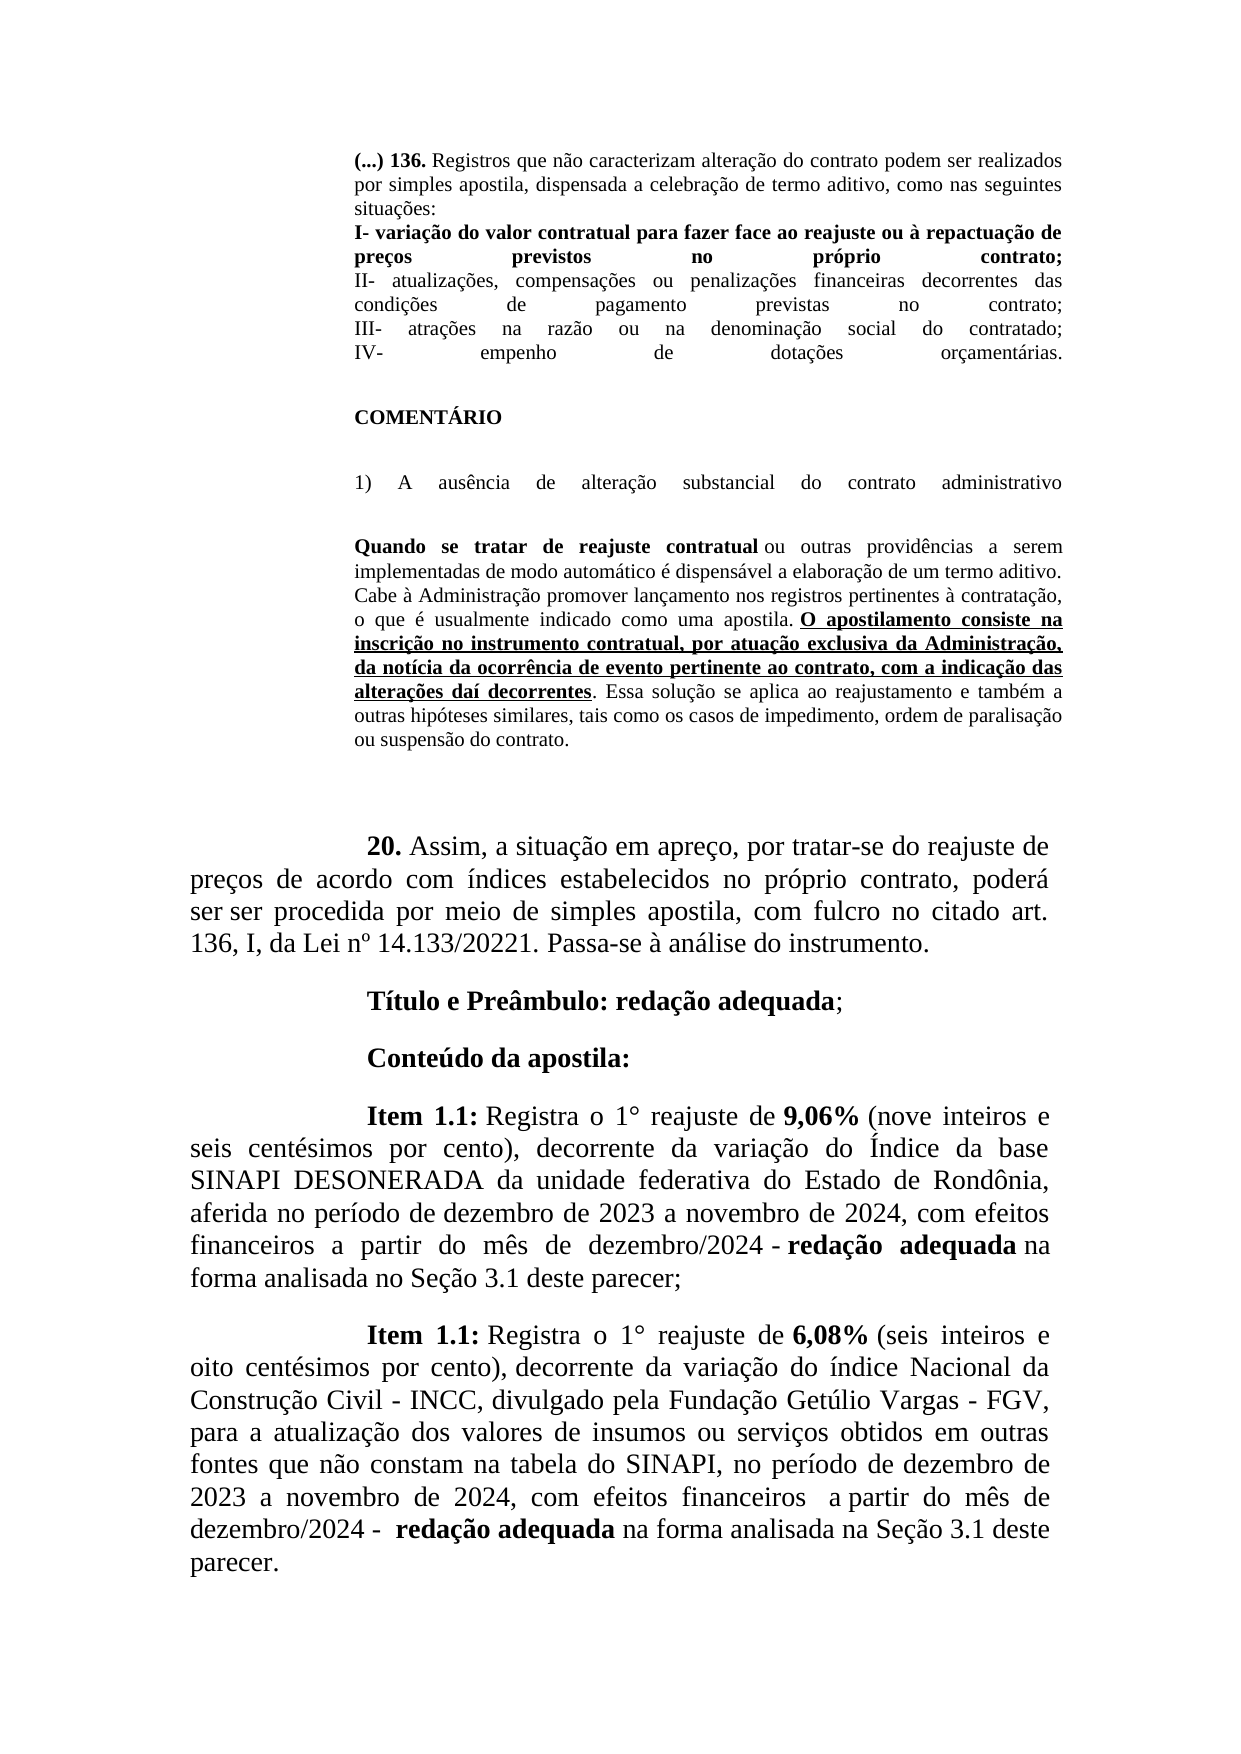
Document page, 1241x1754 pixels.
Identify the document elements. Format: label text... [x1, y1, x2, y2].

text alterações daí decorrentes. Essa solução se aplica ao reajustamento e também a outras hipóteses similares, tais como os casos de impedimento, ordem de paralisação ou suspensão do contrato. [354, 677, 1063, 751]
text Item 1.1: Registra o 1° reajuste de 6,08% (seis inteiros e oito centésimos por cento), decorrente da variação do índice Nacional da Construção Civil - INCC, divulgado pela Fundação Getúlio Vargas - FGV, para a atualização dos valores de insumos ou serviços obtidos em outras fontes que não constam na tabela do SINAPI, no período de dezembro de 2023 a novembro de 2024, com efeitos financeiros a partir do mês de dezembro/2024 - redação adequada na forma analisada na Seção 3.1 deste parecer. [190, 1318, 1051, 1577]
text Título e Preâmbulo: redação adequada; [190, 984, 1051, 1016]
text Conteúdo da apostila: [190, 1041, 1051, 1074]
text Item 1.1: Registra o 1° reajuste de 9,06% (nove inteiros e seis centésimos por cento), decorrente da variação do Índice da base SINAPI DESONERADA da unidade federativa do Estado de Rondônia, aferida no período de dezembro de 2023 a novembro de 2024, com efeitos financeiros a partir do mês de dezembro/2024 - redação adequada na forma analisada no Seção 3.1 deste parecer; [190, 1099, 1051, 1293]
text COMENTÁRIO [354, 405, 1063, 453]
text 20. Assim, a situação em apreço, por tratar-se do reajuste de preços de acordo com índices estabelecidos no próprio contrato, poderá ser ser procedida por meio de simples apostila, com fulcro no citado art. 136, I, da Lei nº 14.133/20221. Passa-se à análise do instrumento. [190, 829, 1051, 959]
text da notícia da ocorrência de evento pertinente ao contrato, com a indicação das [354, 653, 1063, 676]
text Quando se tratar de reajuste contratual ou outras providências a serem implementadas de modo automático é dispensável a elaboração de um termo aditivo. Cabe à Administração promover lançamento nos registros pertinentes à contratação, o que é usualmente indicado como uma apostila. O apostilamento consiste na inscrição no instrumento contratual, por atuação exclusiva da Administração, [354, 534, 1063, 651]
text 1) A ausência de alteração substancial do contrato administrativo [354, 470, 1063, 518]
text (...) 136. Registros que não caracterizam alteração do contrato podem ser realizados por simples apostila, dispensada a celebração de termo aditivo, como nas seguintes situações: I- variação do valor contratual para fazer face ao reajuste ou à repactuação de preços previstos no próprio contrato; II- atualizações, compensações ou penalizações financeiras decorrentes das condições de pagamento previstas no contrato; III- atrações na razão ou na denominação social do contratado; IV- empenho de dotações orçamentárias. [354, 148, 1063, 388]
